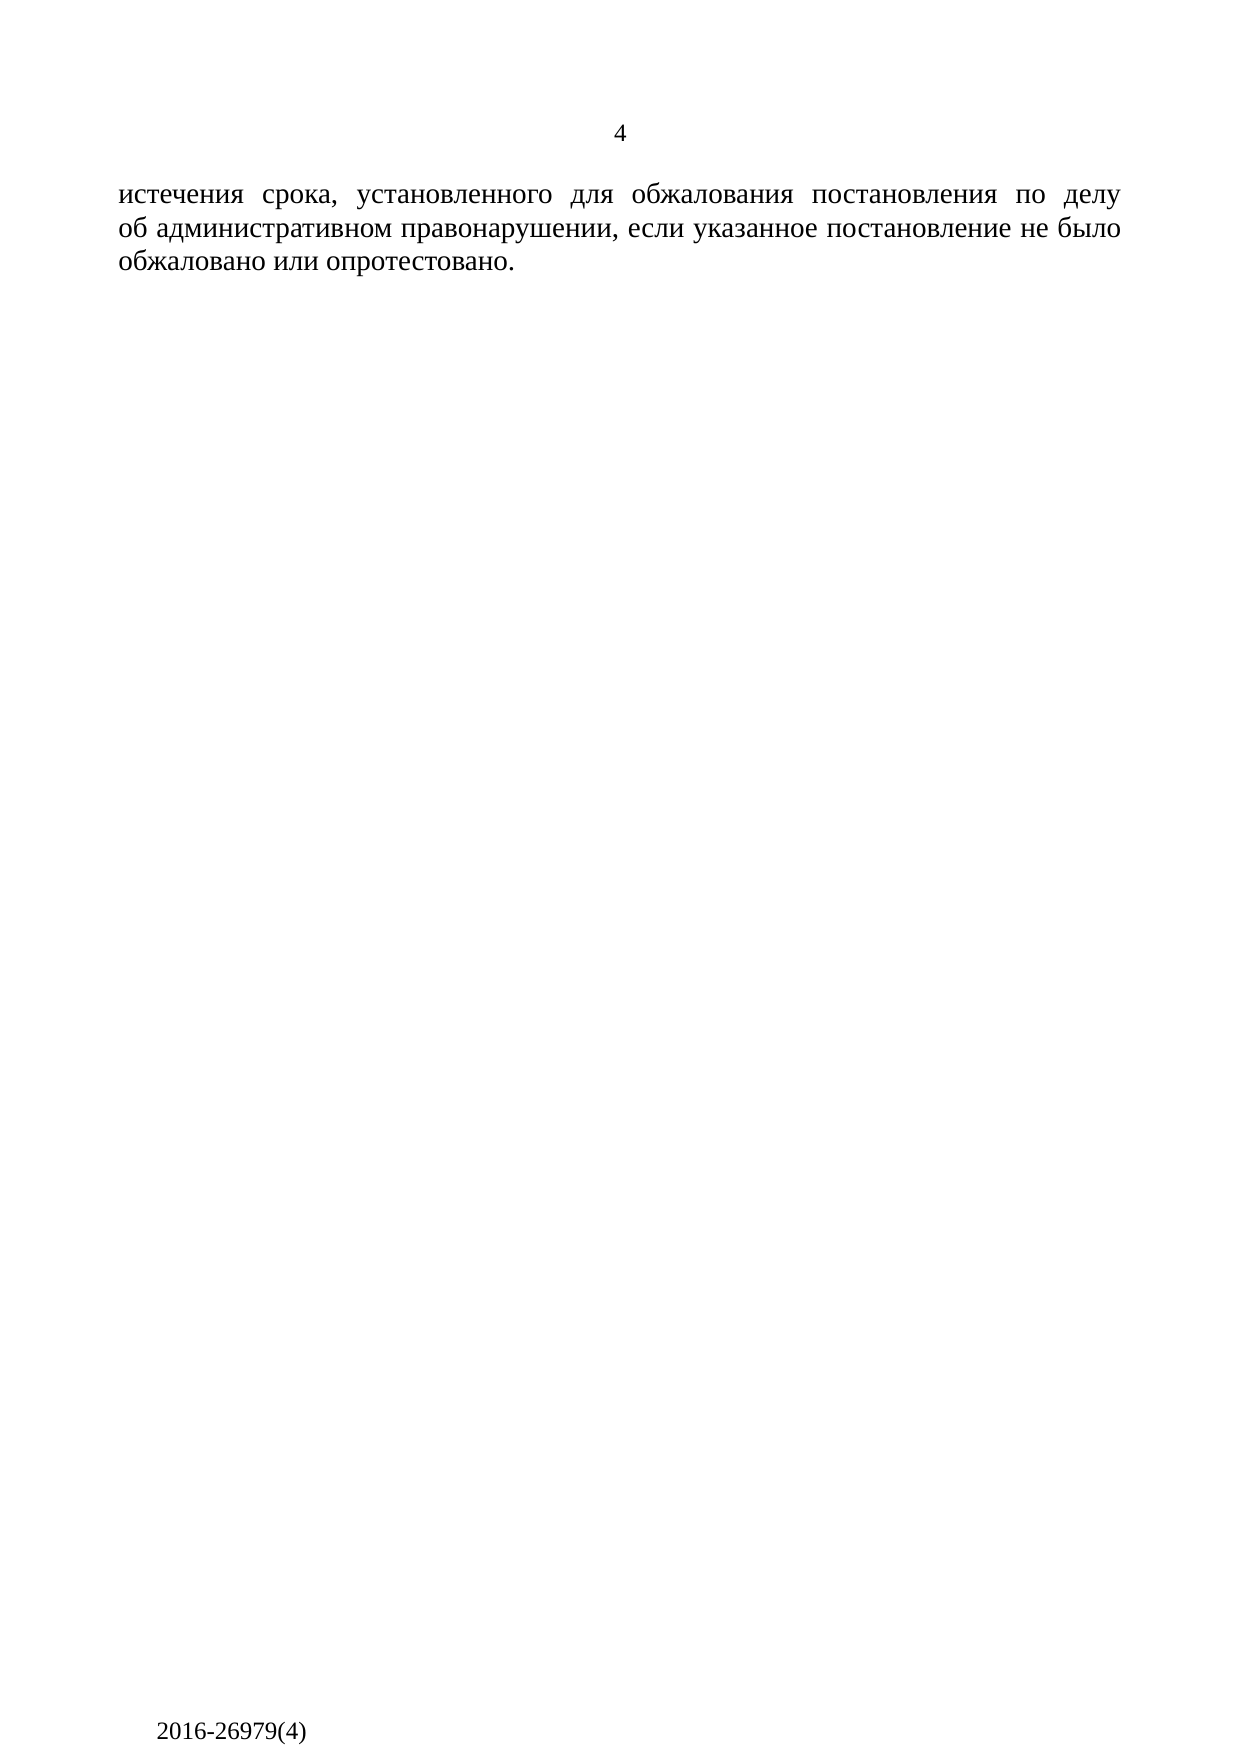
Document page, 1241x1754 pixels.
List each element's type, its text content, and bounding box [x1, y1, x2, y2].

text истечения срока, установленного для обжалования постановления по делу об административном правонарушении, если указанное постановление не было обжаловано или опротестовано. [118, 176, 1122, 277]
